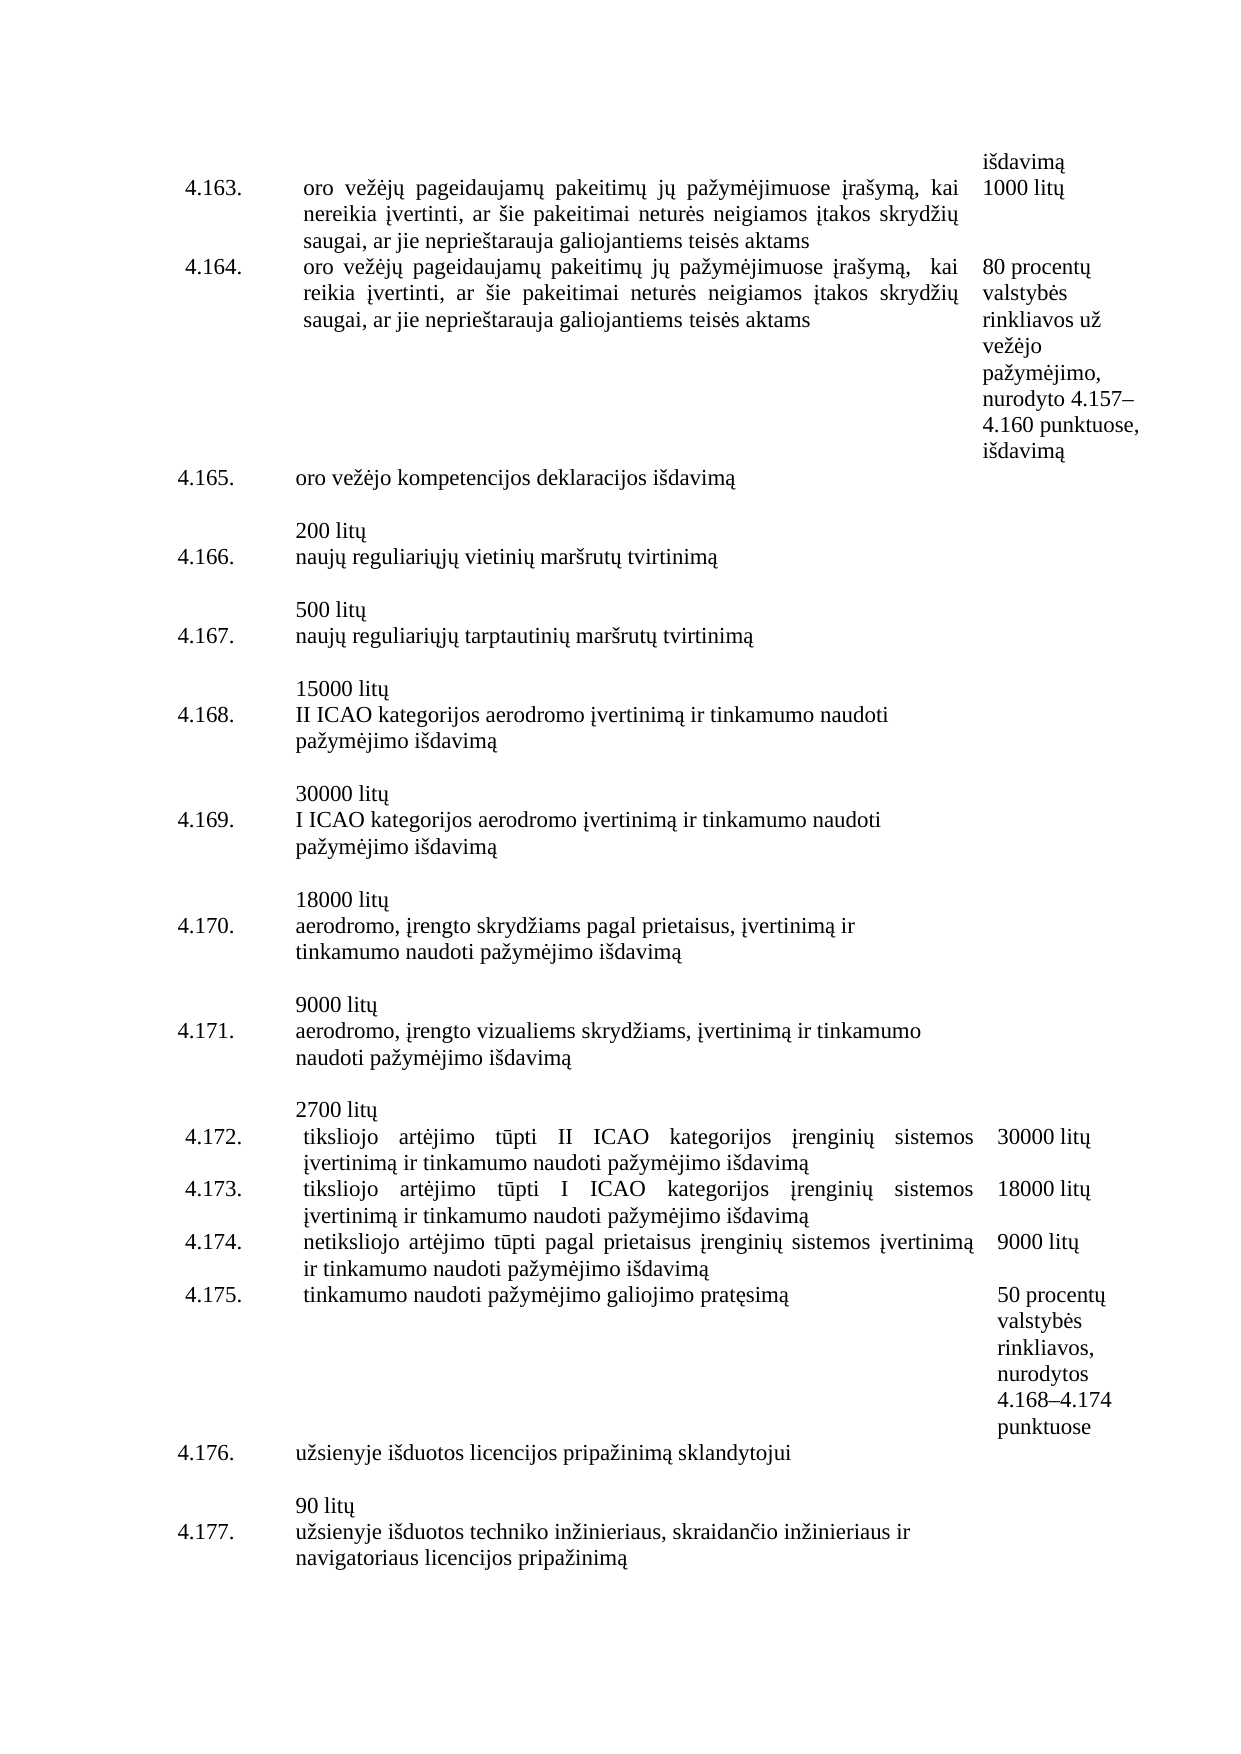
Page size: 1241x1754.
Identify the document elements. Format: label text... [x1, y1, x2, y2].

table_header išdavimą [971, 148, 1163, 174]
text 4.167. naujų reguliariųjų tarptautinių maršrutų tvirtinimą 15000 litų [177, 622, 945, 701]
table_cell 4.173. [174, 1176, 292, 1228]
table_header 4.172. [174, 1123, 292, 1176]
table_cell 4.163. [174, 174, 292, 253]
table_cell tiksliojo artėjimo tūpti I ICAO kategorijos įrenginių sistemos įvertinimą ir tinkamumo naudoti pažymėjimo išdavimą [292, 1176, 986, 1228]
table_header [292, 148, 971, 174]
table_cell 18000 litų [986, 1176, 1144, 1228]
table_cell 9000 litų [986, 1228, 1144, 1281]
text 4.166. naujų reguliariųjų vietinių maršrutų tvirtinimą 500 litų [177, 543, 945, 622]
text 4.170. aerodromo, įrengto skrydžiams pagal prietaisus, įvertinimą ir tinkamumo naudoti pažymėjimo išdavimą 9000 litų [177, 912, 945, 1017]
text 4.165. oro vežėjo kompetencijos deklaracijos išdavimą 200 litų [177, 464, 945, 543]
table_cell oro vežėjų pageidaujamų pakeitimų jų pažymėjimuose įrašymą, kai nereikia įvertinti, ar šie pakeitimai neturės neigiamos įtakos skrydžių saugai, ar jie neprieštarauja galiojantiems teisės aktams [292, 174, 971, 253]
table_cell tinkamumo naudoti pažymėjimo galiojimo pratęsimą [292, 1281, 986, 1439]
table_cell 4.174. [174, 1228, 292, 1281]
table_cell 1000 litų [971, 174, 1163, 253]
table_cell 4.164. [174, 253, 292, 464]
table_cell 80 procentų valstybės rinkliavos už vežėjo pažymėjimo, nurodyto 4.157–4.160 punktuose, išdavimą [971, 253, 1163, 464]
text 4.177. užsienyje išduotos techniko inžinieriaus, skraidančio inžinieriaus ir navigatoriaus licencijos pripažinimą [177, 1518, 945, 1571]
table_cell 50 procentų valstybės rinkliavos, nurodytos 4.168–4.174 punktuose [986, 1281, 1144, 1439]
table_cell oro vežėjų pageidaujamų pakeitimų jų pažymėjimuose įrašymą, kai reikia įvertinti, ar šie pakeitimai neturės neigiamos įtakos skrydžių saugai, ar jie neprieštarauja galiojantiems teisės aktams [292, 253, 971, 464]
text 4.169. I ICAO kategorijos aerodromo įvertinimą ir tinkamumo naudoti pažymėjimo išdavimą 18000 litų [177, 807, 945, 912]
text 4.171. aerodromo, įrengto vizualiems skrydžiams, įvertinimą ir tinkamumo naudoti pažymėjimo išdavimą 2700 litų [177, 1017, 945, 1123]
table_header tiksliojo artėjimo tūpti II ICAO kategorijos įrenginių sistemos įvertinimą ir tinkamumo naudoti pažymėjimo išdavimą [292, 1123, 986, 1176]
table_header [174, 148, 292, 174]
text 4.176. užsienyje išduotos licencijos pripažinimą sklandytojui 90 litų [177, 1439, 945, 1518]
text 4.168. II ICAO kategorijos aerodromo įvertinimą ir tinkamumo naudoti pažymėjimo išdavimą 30000 litų [177, 701, 945, 807]
table_header 30000 litų [986, 1123, 1144, 1176]
table_cell netiksliojo artėjimo tūpti pagal prietaisus įrenginių sistemos įvertinimą ir tinkamumo naudoti pažymėjimo išdavimą [292, 1228, 986, 1281]
table_cell 4.175. [174, 1281, 292, 1439]
